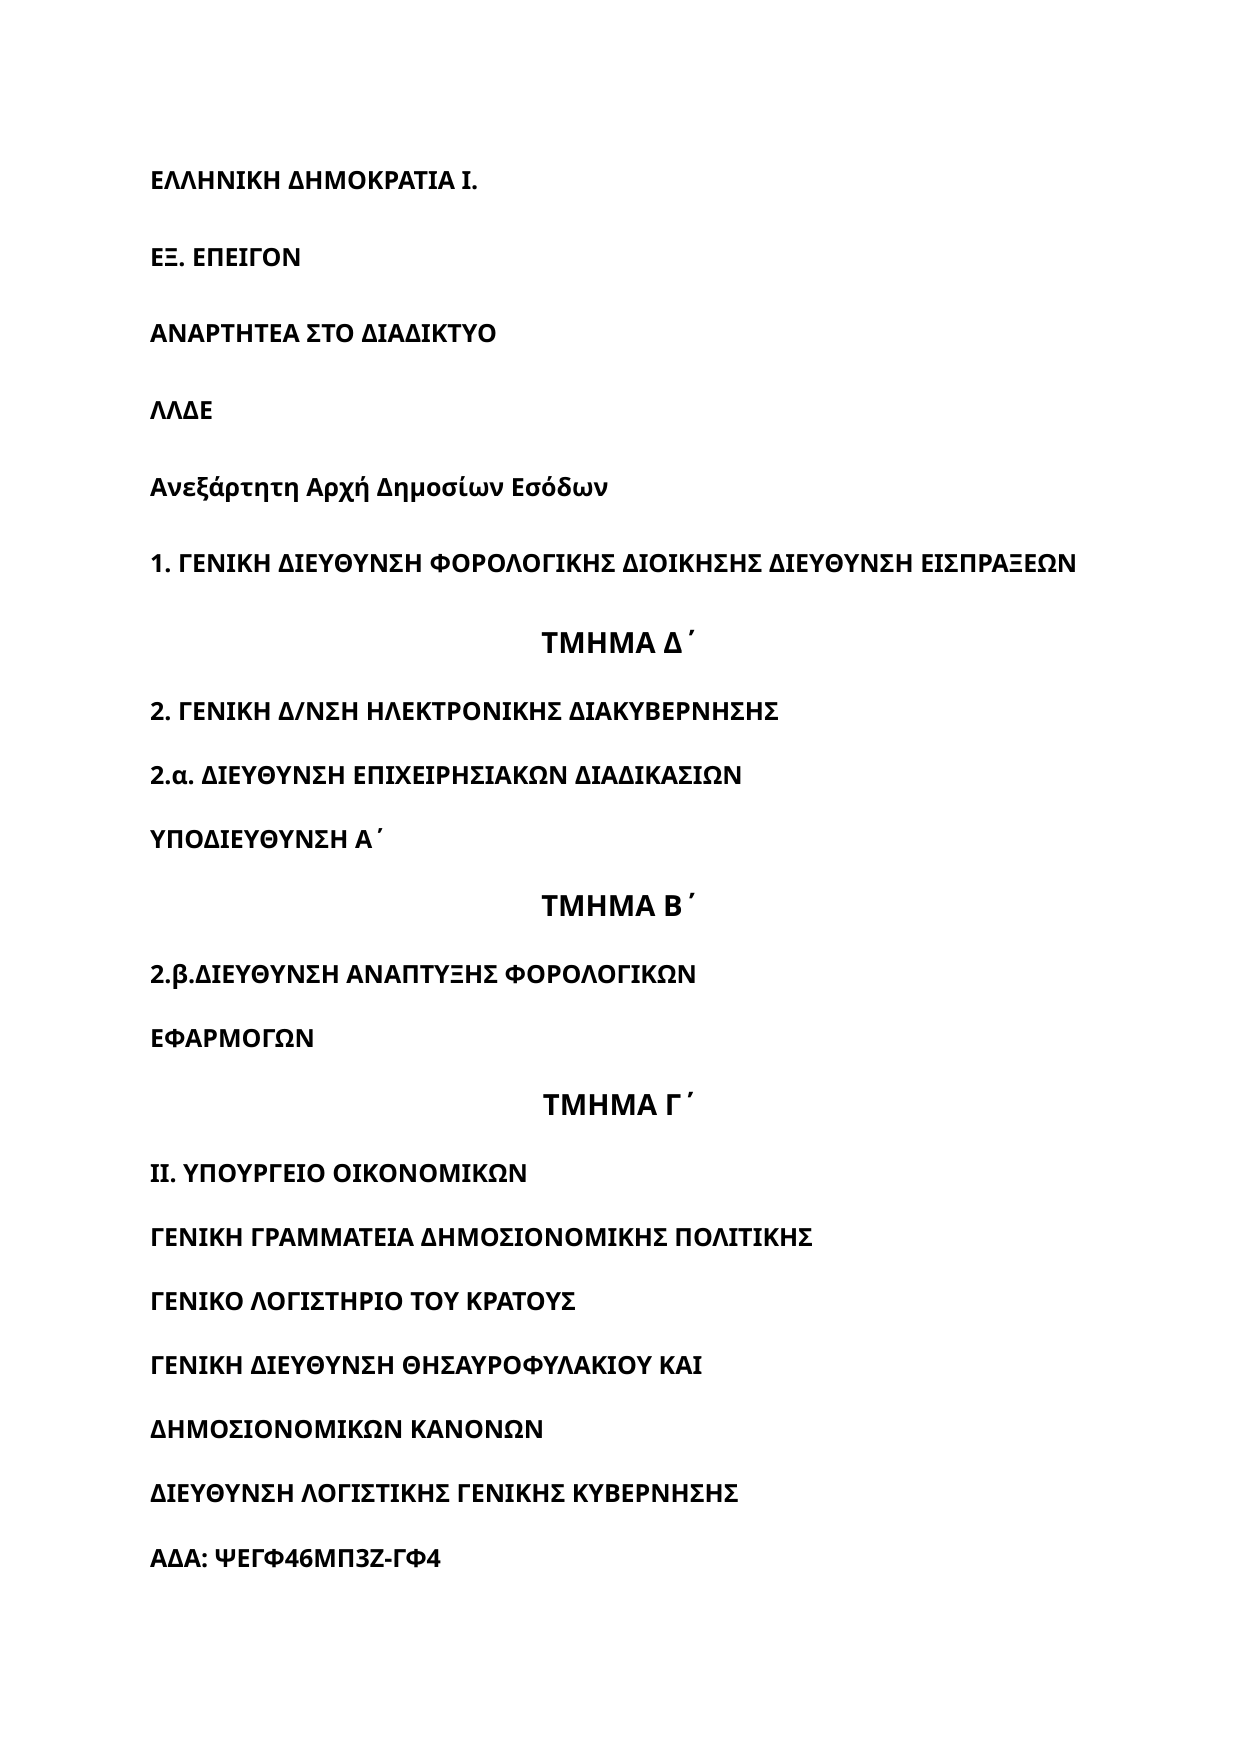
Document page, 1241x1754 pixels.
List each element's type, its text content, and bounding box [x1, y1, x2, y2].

text ΔΙΕΥΘΥΝΣΗ ΛΟΓΙΣΤΙΚΗΣ ΓΕΝΙΚΗΣ ΚΥΒΕΡΝΗΣΗΣ [150, 1476, 1090, 1510]
text II. ΥΠΟΥΡΓΕΙΟ ΟΙΚΟΝΟΜΙΚΩΝ [150, 1155, 1090, 1189]
title ΑΝΑΡΤΗΤΕΑ ΣΤΟ ΔΙΑΔΙΚΤΥΟ [150, 316, 1090, 350]
text 2. ΓΕΝΙΚΗ Δ/ΝΣΗ ΗΛΕΚΤΡΟΝΙΚΗΣ ΔΙΑΚΥΒΕΡΝΗΣΗΣ [150, 693, 1090, 727]
text ΓΕΝΙΚΗ ΓΡΑΜΜΑΤΕΙΑ ΔΗΜΟΣΙΟΝΟΜΙΚΗΣ ΠΟΛΙΤΙΚΗΣ [150, 1219, 1090, 1253]
text 2.β.ΔΙΕΥΘΥΝΣΗ ΑΝΑΠΤΥΞΗΣ ΦΟΡΟΛΟΓΙΚΩΝ [150, 956, 1090, 990]
text ΓΕΝΙΚΗ ΔΙΕΥΘΥΝΣΗ ΘΗΣΑΥΡΟΦΥΛΑΚΙΟΥ ΚΑΙ [150, 1348, 1090, 1382]
text ΔΗΜΟΣΙΟΝΟΜΙΚΩΝ ΚΑΝΟΝΩΝ [150, 1412, 1090, 1446]
title ΛΛΔΕ [150, 392, 1090, 427]
title 1. ΓΕΝΙΚΗ ΔΙΕΥΘΥΝΣΗ ΦΟΡΟΛΟΓΙΚΗΣ ΔΙΟΙΚΗΣΗΣ ΔΙΕΥΘΥΝΣΗ ΕΙΣΠΡΑΞΕΩΝ [150, 546, 1090, 580]
text 2.α. ΔΙΕΥΘΥΝΣΗ ΕΠΙΧΕΙΡΗΣΙΑΚΩΝ ΔΙΑΔΙΚΑΣΙΩΝ [150, 757, 1090, 791]
title ΕΞ. ΕΠΕΙΓΟΝ [150, 239, 1090, 273]
subtitle ΤΜΗΜΑ Γ΄ [150, 1084, 1090, 1124]
subtitle ΤΜΗΜΑ Δ΄ [150, 622, 1090, 662]
text ΥΠΟΔΙΕΥΘΥΝΣΗ Α΄ [150, 821, 1090, 856]
text ΕΦΑΡΜΟΓΩΝ [150, 1020, 1090, 1054]
title ΕΛΛΗΝΙΚΗ ΔΗΜΟΚΡΑΤΙΑ Ι. [150, 162, 1090, 197]
subtitle ΤΜΗΜΑ Β΄ [150, 886, 1090, 925]
text ΓΕΝΙΚΟ ΛΟΓΙΣΤΗΡΙΟ ΤΟΥ ΚΡΑΤΟΥΣ [150, 1283, 1090, 1318]
title Ανεξάρτητη Αρχή Δημοσίων Εσόδων [150, 469, 1090, 503]
text ΑΔΑ: ΨΕΓΦ46ΜΠ3Ζ-ΓΦ4 [150, 1540, 1090, 1574]
